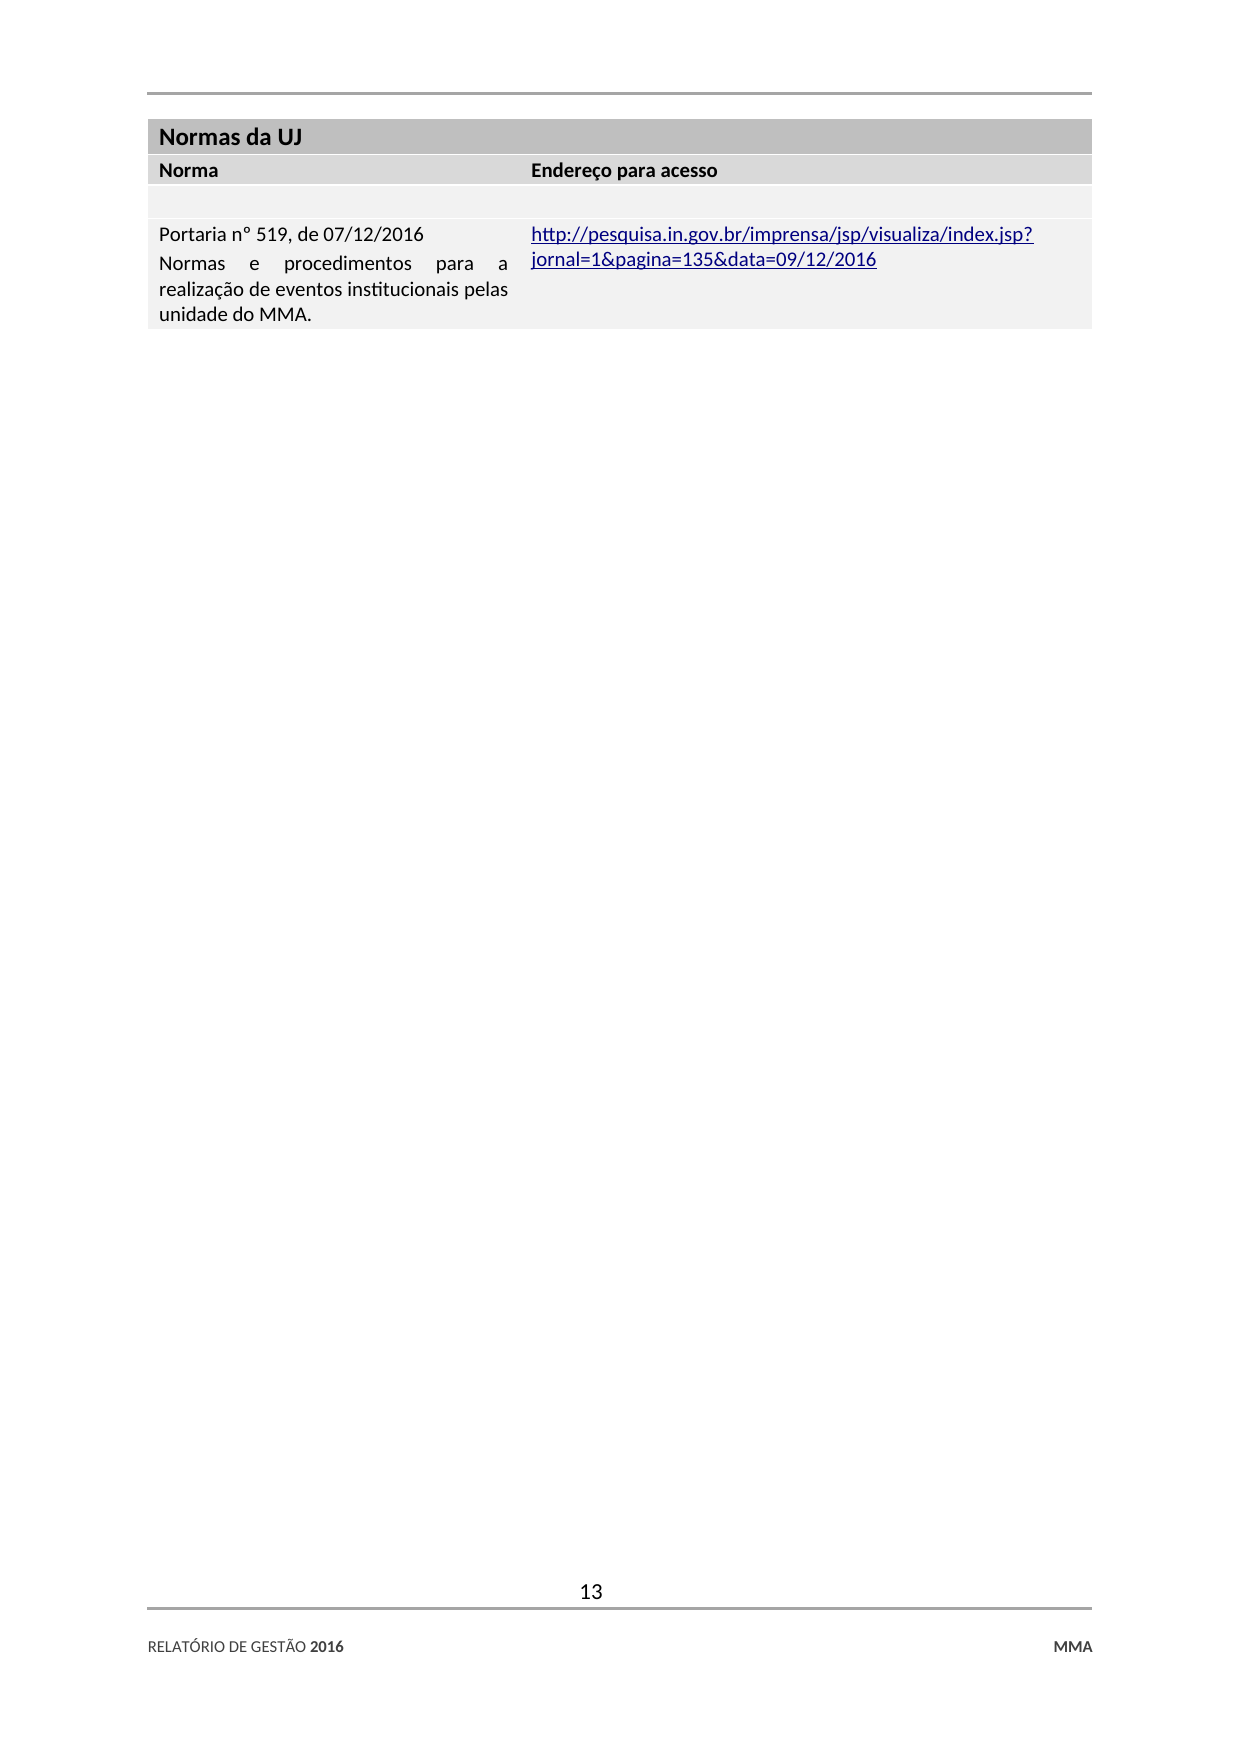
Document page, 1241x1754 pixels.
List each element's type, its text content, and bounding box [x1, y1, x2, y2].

table_cell [148, 186, 520, 218]
table_cell Norma [148, 155, 520, 184]
table_cell Endereço para acesso [520, 155, 1092, 184]
table_header Normas da UJ [148, 119, 520, 154]
table_cell http://pesquisa.in.gov.br/imprensa/jsp/visualiza/index.jsp?jornal=1&pagina=135&data=09/12/2016 [520, 219, 1092, 329]
table_cell [520, 186, 1092, 218]
table_cell Portaria nº 519, de 07/12/2016 Normas e procedimentos para a realização de eventos institucionais pelas unidade do MMA. [148, 219, 520, 329]
table_header [520, 119, 1092, 154]
